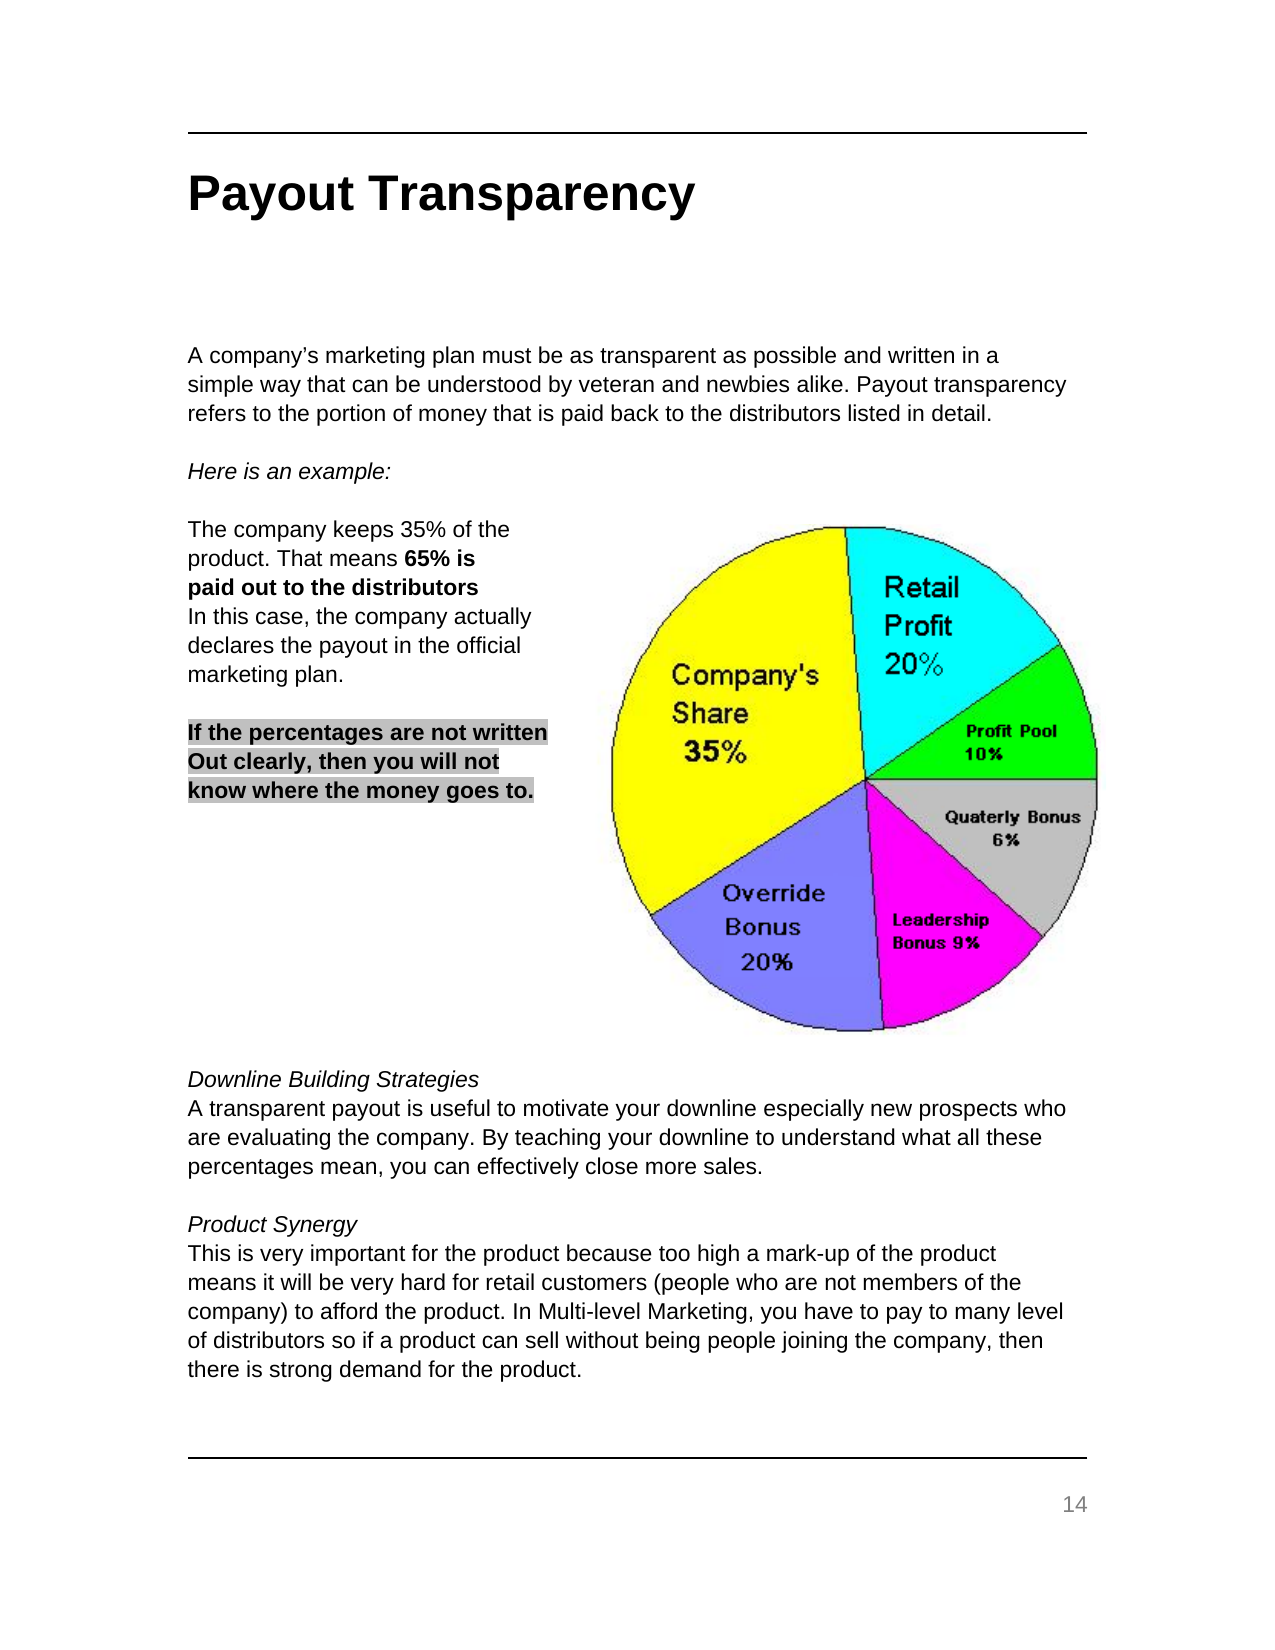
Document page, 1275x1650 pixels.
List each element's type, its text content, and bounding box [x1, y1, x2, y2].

text The company keeps 35% of the [187, 516, 1071, 543]
text declares the payout in the official [187, 632, 581, 658]
text Here is an example: [187, 458, 1071, 485]
text A company’s marketing plan must be as transparent as possible and written in a simple way that can be understood by veteran and newbies alike. Payout transparency refers to the portion of money that is paid back to the distributors listed in detail. [187, 342, 1071, 427]
text Out clearly, then you will not [187, 748, 581, 774]
picture [581, 524, 1107, 1038]
text This is very important for the product because too high a mark-up of the product means it will be very hard for retail customers (people who are not members of the company) to afford the product. In Multi-level Marketing, you have to pay to many level of distributors so if a product can sell without being people joining the company, then there is strong demand for the product. [187, 1240, 1071, 1382]
text Downline Building Strategies [187, 1066, 1071, 1093]
subtitle Payout Transparency [187, 163, 1087, 221]
text If the percentages are not written [187, 719, 581, 745]
text Product Synergy [187, 1211, 1071, 1238]
text In this case, the company actually [187, 603, 581, 629]
text marketing plan. [187, 661, 581, 687]
text paid out to the distributors [187, 574, 581, 601]
text A transparent payout is useful to motivate your downline especially new prospects who are evaluating the company. By teaching your downline to understand what all these percentages mean, you can effectively close more sales. [187, 1095, 1071, 1180]
text product. That means 65% is [187, 545, 581, 572]
text know where the money goes to. [187, 777, 581, 803]
